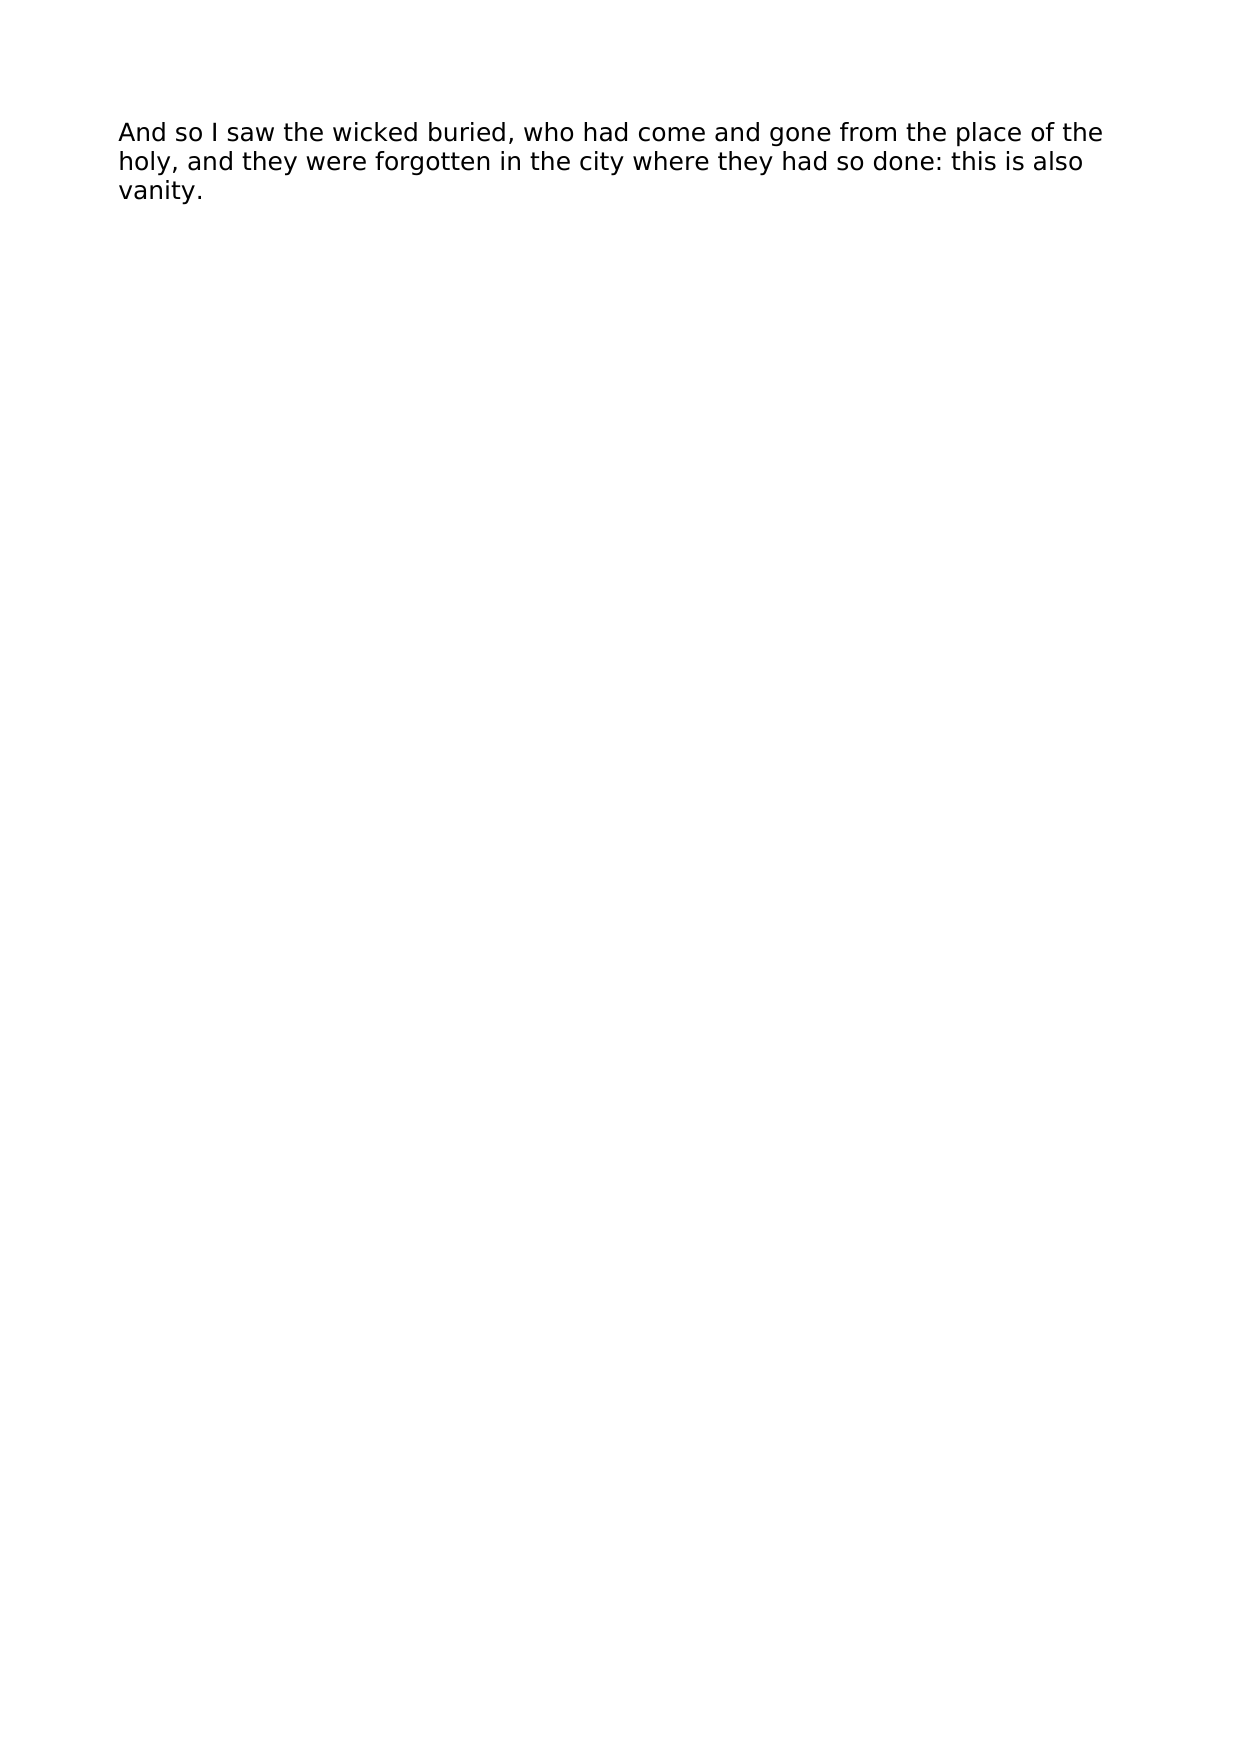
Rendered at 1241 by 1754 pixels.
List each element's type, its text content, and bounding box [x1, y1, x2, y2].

text And so I saw the wicked buried, who had come and gone from the place of the holy, and they were forgotten in the city where they had so done: this is also vanity. [118, 118, 1122, 206]
